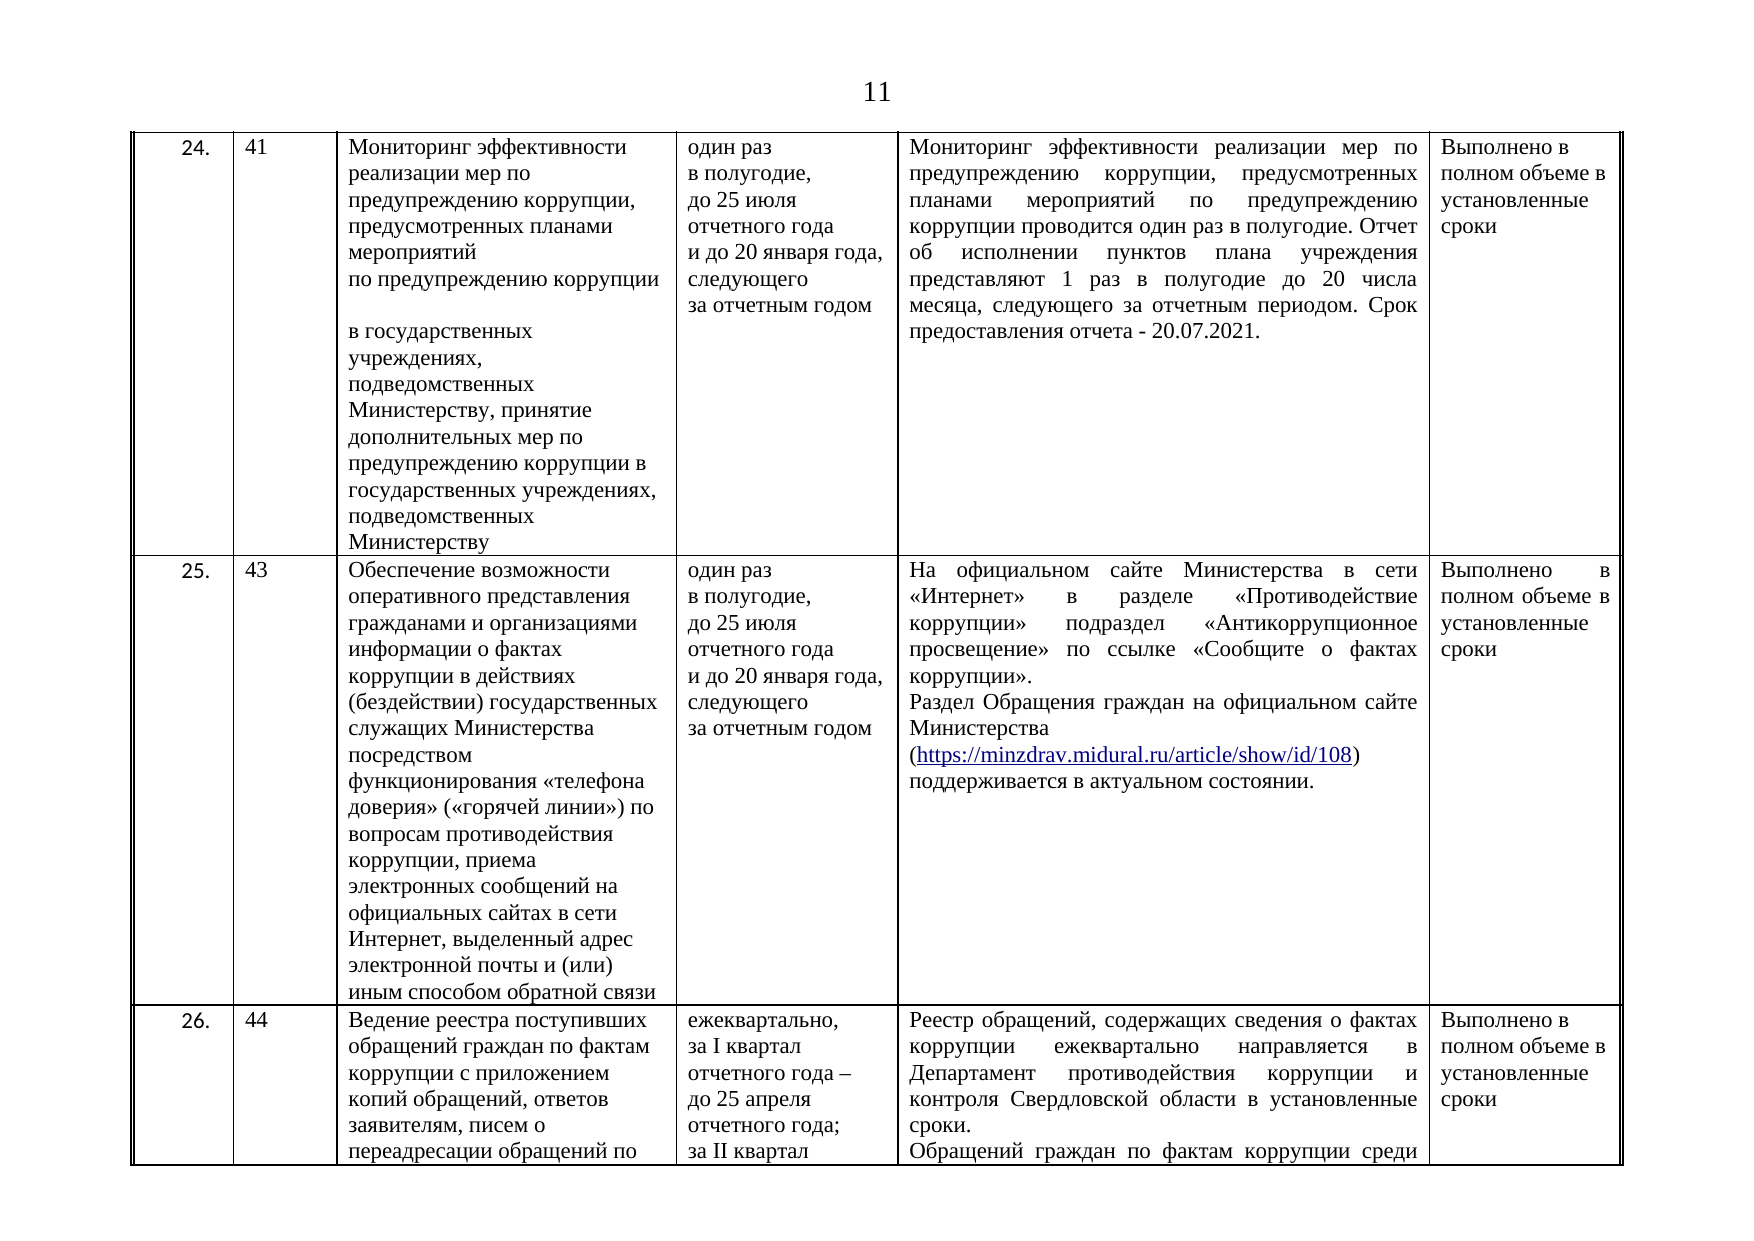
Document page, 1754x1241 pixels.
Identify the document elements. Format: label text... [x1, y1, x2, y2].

table_cell 44 [234, 1006, 336, 1164]
table_cell ежеквартально, за I квартал отчетного года – до 25 апреля отчетного года; за II квартал [677, 1006, 897, 1164]
table_cell Выполнено в полном объеме в установленные сроки [1430, 1006, 1619, 1164]
table_cell [135, 133, 233, 555]
table_cell один раз в полугодие, до 25 июля отчетного года и до 20 января года, следующего за отчетным годом [677, 556, 897, 1004]
table_cell Ведение реестра поступивших обращений граждан по фактам коррупции с приложением копий обращений, ответов заявителям, писем о переадресации обращений по [338, 1006, 676, 1164]
table_cell Реестр обращений, содержащих сведения о фактах коррупции ежеквартально направляется в Департамент противодействия коррупции и контроля Свердловской области в установленные сроки. Обращений граждан по фактам коррупции среди [899, 1006, 1429, 1164]
table_cell Выполнено в полном объеме в установленные сроки [1430, 133, 1619, 555]
table_cell Выполнено в полном объеме в установленные сроки [1430, 556, 1619, 1004]
table_cell На официальном сайте Министерства в сети «Интернет» в разделе «Противодействие коррупции» подраздел «Антикоррупционное просвещение» по ссылке «Сообщите о фактах коррупции». Раздел Обращения граждан на официальном сайте Министерства (https://minzdrav.midural.ru/article/show/id/108) поддерживается в актуальном состоянии. [899, 556, 1429, 1004]
table_cell Обеспечение возможности оперативного представления гражданами и организациями информации о фактах коррупции в действиях (бездействии) государственных служащих Министерства посредством функционирования «телефона доверия» («горячей линии») по вопросам противодействия коррупции, приема электронных сообщений на официальных сайтах в сети Интернет, выделенный адрес электронной почты и (или) иным способом обратной связи [338, 556, 676, 1004]
table_cell Мониторинг эффективности реализации мер по предупреждению коррупции, предусмотренных планами мероприятий по предупреждению коррупции проводится один раз в полугодие. Отчет об исполнении пунктов плана учреждения представляют 1 раз в полугодие до 20 числа месяца, следующего за отчетным периодом. Срок предоставления отчета - 20.07.2021. [899, 133, 1429, 555]
table_cell 43 [234, 556, 336, 1004]
table_cell один раз в полугодие, до 25 июля отчетного года и до 20 января года, следующего за отчетным годом [677, 133, 897, 555]
table_cell 41 [234, 133, 336, 555]
table_cell Мониторинг эффективности реализации мер по предупреждению коррупции, предусмотренных планами мероприятий по предупреждению коррупции в государственных учреждениях, подведомственных Министерству, принятие дополнительных мер по предупреждению коррупции в государственных учреждениях, подведомственных Министерству [338, 133, 676, 555]
table_cell [135, 1006, 233, 1164]
table_cell [135, 556, 233, 1004]
